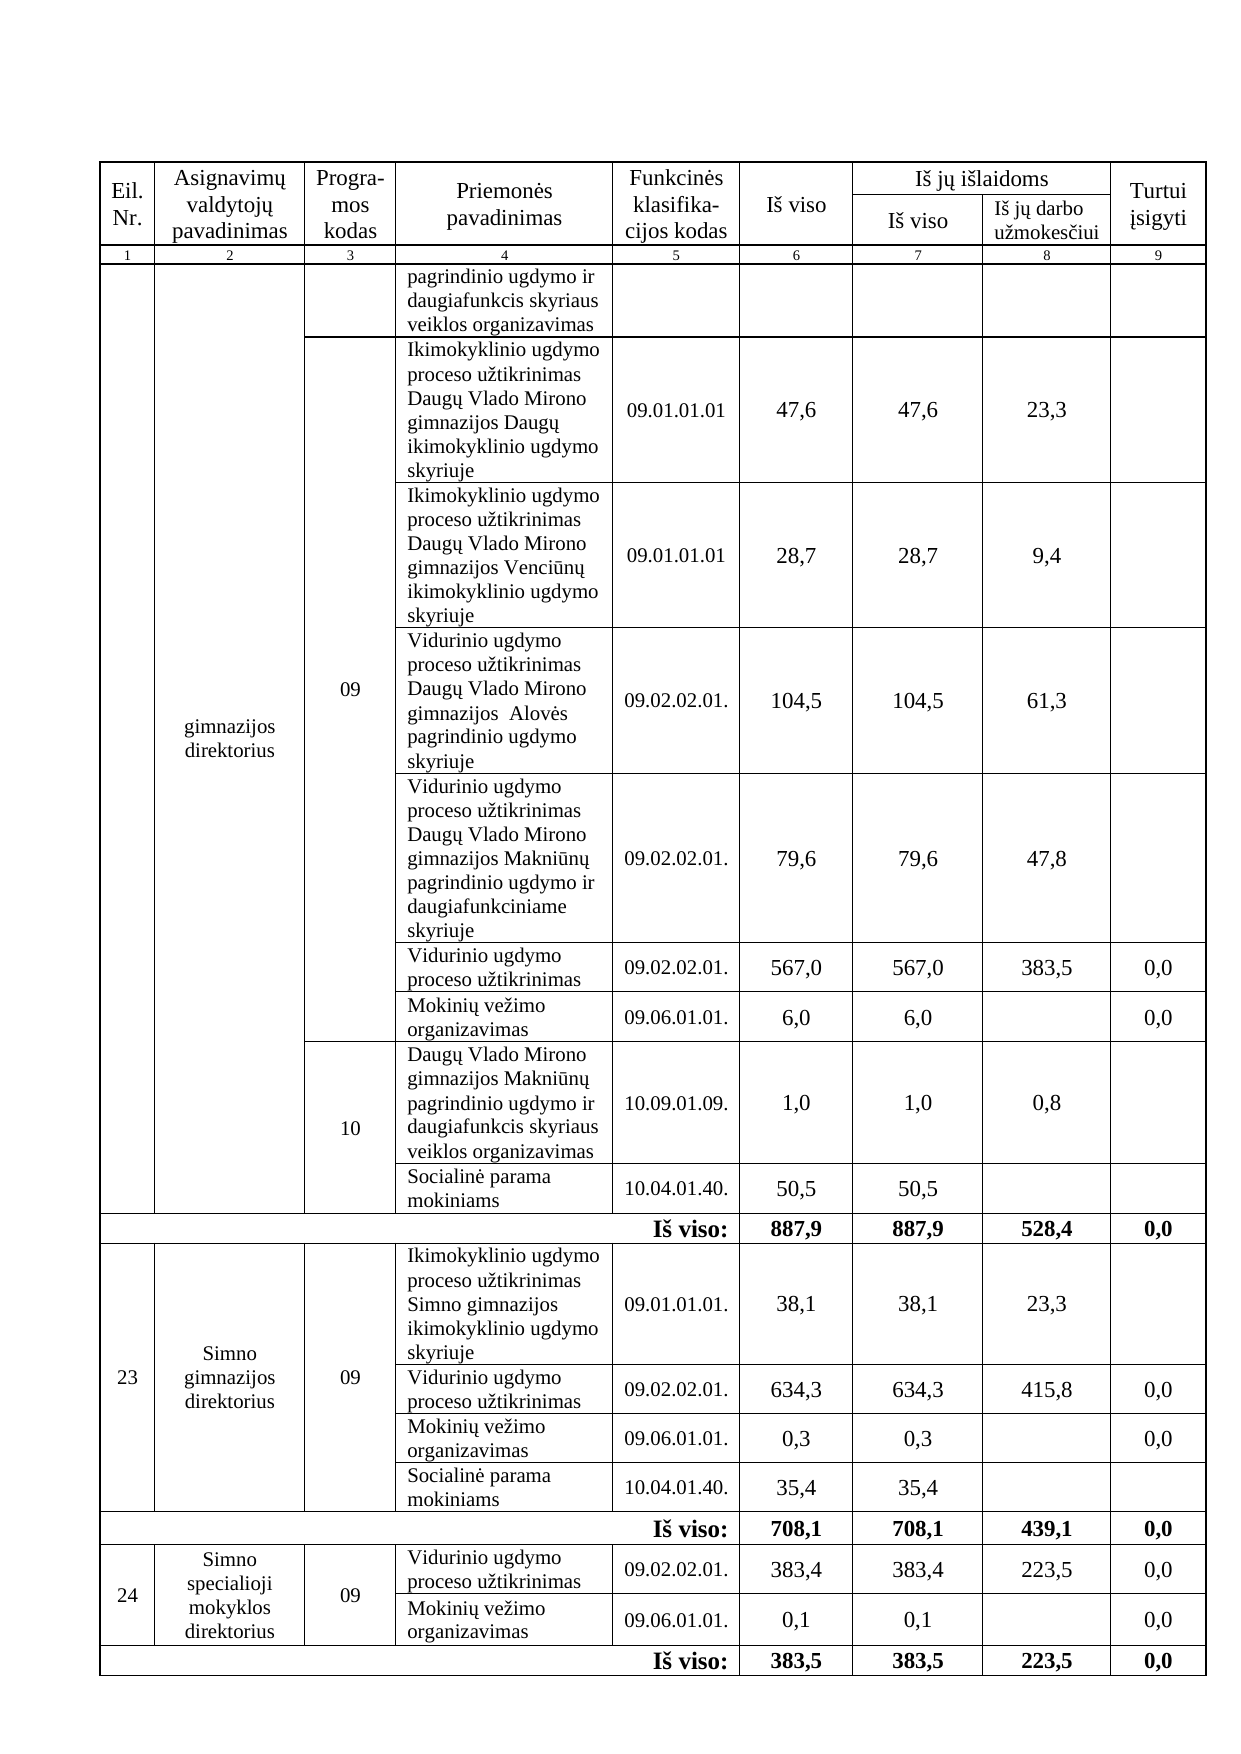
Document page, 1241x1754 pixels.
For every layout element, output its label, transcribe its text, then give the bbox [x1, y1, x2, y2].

table_header Iš viso [740, 163, 852, 244]
table_cell 09.01.01.01 [613, 483, 739, 627]
table_cell 23 [101, 1244, 154, 1511]
table_cell 6,0 [740, 992, 852, 1041]
table_cell 7 [853, 246, 982, 263]
table_cell Iš viso: [101, 1214, 739, 1242]
table_cell 09.01.01.01. [613, 1244, 739, 1364]
table_cell 09 [305, 1244, 395, 1511]
table_cell 0,0 [1111, 1646, 1205, 1674]
table_cell 383,4 [740, 1545, 852, 1593]
table_cell Vidurinio ugdymo proceso užtikrinimas [396, 943, 612, 991]
table_cell 6 [740, 246, 852, 263]
table_cell [1111, 1463, 1205, 1511]
table_cell 09 [305, 1545, 395, 1645]
table_header Funkcinės klasifika-cijos kodas [613, 163, 739, 244]
table_cell 887,9 [853, 1214, 982, 1242]
table_cell 223,5 [983, 1545, 1110, 1593]
table_cell 61,3 [983, 628, 1110, 773]
table_cell [613, 265, 739, 336]
table_cell 09.02.02.01. [613, 628, 739, 773]
table_cell 09 [305, 338, 395, 1041]
table_cell 0,0 [1111, 1545, 1205, 1593]
table_cell 0,1 [853, 1594, 982, 1645]
table_cell Vidurinio ugdymo proceso užtikrinimas [396, 1545, 612, 1593]
table_cell [1111, 338, 1205, 482]
table_header Eil. Nr. [101, 163, 154, 244]
table_cell 9,4 [983, 483, 1110, 627]
table_cell pagrindinio ugdymo ir daugiafunkcis skyriaus veiklos organizavimas [396, 265, 612, 336]
table_cell 09.06.01.01. [613, 1594, 739, 1645]
table_cell Mokinių vežimo organizavimas [396, 992, 612, 1041]
table_cell 708,1 [740, 1512, 852, 1544]
table_cell 23,3 [983, 338, 1110, 482]
table_cell 09.02.02.01. [613, 943, 739, 991]
table_cell 0,0 [1111, 1594, 1205, 1645]
table_cell Socialinė parama mokiniams [396, 1463, 612, 1511]
table_cell 38,1 [853, 1244, 982, 1364]
table_cell 415,8 [983, 1365, 1110, 1413]
table_cell 0,0 [1111, 992, 1205, 1041]
table_cell 50,5 [853, 1164, 982, 1213]
table_cell 35,4 [853, 1463, 982, 1511]
table_cell [983, 265, 1110, 336]
table_cell 28,7 [740, 483, 852, 627]
table_cell 708,1 [853, 1512, 982, 1544]
table_cell 35,4 [740, 1463, 852, 1511]
table_cell [1111, 774, 1205, 942]
table_cell 0,3 [740, 1414, 852, 1462]
table_cell [1111, 1042, 1205, 1163]
table_cell [983, 1414, 1110, 1462]
table_header Priemonės pavadinimas [396, 163, 612, 244]
table_cell 47,6 [740, 338, 852, 482]
table_cell 79,6 [853, 774, 982, 942]
table_cell 1,0 [740, 1042, 852, 1163]
table_cell 634,3 [853, 1365, 982, 1413]
table_cell Ikimokyklinio ugdymo proceso užtikrinimas Daugų Vlado Mirono gimnazijos Venciūnų ikimokyklinio ugdymo skyriuje [396, 483, 612, 627]
table_cell [305, 265, 395, 336]
table_cell [1111, 628, 1205, 773]
table_cell 4 [396, 246, 612, 263]
table_cell 0,0 [1111, 943, 1205, 991]
table_cell Vidurinio ugdymo proceso užtikrinimas [396, 1365, 612, 1413]
table_cell 09.02.02.01. [613, 1365, 739, 1413]
table_cell 09.02.02.01. [613, 774, 739, 942]
table_cell 28,7 [853, 483, 982, 627]
table_cell 09.06.01.01. [613, 992, 739, 1041]
table_cell [1111, 1244, 1205, 1364]
table_cell 3 [305, 246, 395, 263]
table_cell 887,9 [740, 1214, 852, 1242]
table_cell Vidurinio ugdymo proceso užtikrinimas Daugų Vlado Mirono gimnazijos Makniūnų pagrindinio ugdymo ir daugiafunkciniame skyriuje [396, 774, 612, 942]
table_cell 5 [613, 246, 739, 263]
table_cell 0,0 [1111, 1365, 1205, 1413]
table_cell [983, 1164, 1110, 1213]
table_cell Iš viso: [101, 1646, 739, 1674]
table_cell 79,6 [740, 774, 852, 942]
table_cell 104,5 [853, 628, 982, 773]
table_cell 1,0 [853, 1042, 982, 1163]
table_cell [1111, 265, 1205, 336]
table_cell [983, 1463, 1110, 1511]
table_cell 1 [101, 246, 154, 263]
table_cell 567,0 [740, 943, 852, 991]
table_cell Simno gimnazijos direktorius [155, 1244, 304, 1511]
table_cell [983, 992, 1110, 1041]
table_cell 528,4 [983, 1214, 1110, 1242]
table_cell Socialinė parama mokiniams [396, 1164, 612, 1213]
table_header Iš jų išlaidoms [853, 163, 1110, 194]
table_cell 104,5 [740, 628, 852, 773]
table_cell 383,4 [853, 1545, 982, 1593]
table_header Progra-mos kodas [305, 163, 395, 244]
table_cell Vidurinio ugdymo proceso užtikrinimas Daugų Vlado Mirono gimnazijos Alovės pagrindinio ugdymo skyriuje [396, 628, 612, 773]
table_cell 0,1 [740, 1594, 852, 1645]
table_cell Ikimokyklinio ugdymo proceso užtikrinimas Simno gimnazijos ikimokyklinio ugdymo skyriuje [396, 1244, 612, 1364]
table_cell 10.09.01.09. [613, 1042, 739, 1163]
table_cell 383,5 [853, 1646, 982, 1674]
table_cell Iš viso [853, 195, 982, 244]
table_cell 50,5 [740, 1164, 852, 1213]
table_cell [983, 1594, 1110, 1645]
table_cell 09.01.01.01 [613, 338, 739, 482]
table_cell Iš viso: [101, 1512, 739, 1544]
table_cell 38,1 [740, 1244, 852, 1364]
table_cell 10.04.01.40. [613, 1164, 739, 1213]
table_cell 09.06.01.01. [613, 1414, 739, 1462]
table_cell Daugų Vlado Mirono gimnazijos Makniūnų pagrindinio ugdymo ir daugiafunkcis skyriaus veiklos organizavimas [396, 1042, 612, 1163]
table_cell 47,8 [983, 774, 1110, 942]
table_cell 23,3 [983, 1244, 1110, 1364]
table_cell 9 [1111, 246, 1205, 263]
table_cell Iš jų darbo užmokesčiui [983, 195, 1110, 244]
table_cell 6,0 [853, 992, 982, 1041]
table_cell 0,8 [983, 1042, 1110, 1163]
table_cell 0,0 [1111, 1512, 1205, 1544]
table_cell 47,6 [853, 338, 982, 482]
table_cell [853, 265, 982, 336]
table_cell 10 [305, 1042, 395, 1213]
table_cell 2 [155, 246, 304, 263]
table_header Asignavimų valdytojų pavadinimas [155, 163, 304, 244]
table_cell 8 [983, 246, 1110, 263]
table_cell 10.04.01.40. [613, 1463, 739, 1511]
table_cell [101, 265, 154, 1213]
table_cell 0,0 [1111, 1414, 1205, 1462]
table_cell 383,5 [740, 1646, 852, 1674]
table_cell 24 [101, 1545, 154, 1645]
table_cell 09.02.02.01. [613, 1545, 739, 1593]
table_cell 634,3 [740, 1365, 852, 1413]
table_cell Ikimokyklinio ugdymo proceso užtikrinimas Daugų Vlado Mirono gimnazijos Daugų ikimokyklinio ugdymo skyriuje [396, 338, 612, 482]
table_cell gimnazijos direktorius [155, 265, 304, 1213]
table_cell 0,0 [1111, 1214, 1205, 1242]
table_cell 439,1 [983, 1512, 1110, 1544]
table_cell [1111, 483, 1205, 627]
table_cell [740, 265, 852, 336]
table_cell Mokinių vežimo organizavimas [396, 1594, 612, 1645]
table_cell 383,5 [983, 943, 1110, 991]
table_cell 223,5 [983, 1646, 1110, 1674]
table_header Turtui įsigyti [1111, 163, 1205, 244]
table_cell Simno specialioji mokyklos direktorius [155, 1545, 304, 1645]
table_cell Mokinių vežimo organizavimas [396, 1414, 612, 1462]
table_cell 567,0 [853, 943, 982, 991]
table_cell 0,3 [853, 1414, 982, 1462]
table_cell [1111, 1164, 1205, 1213]
